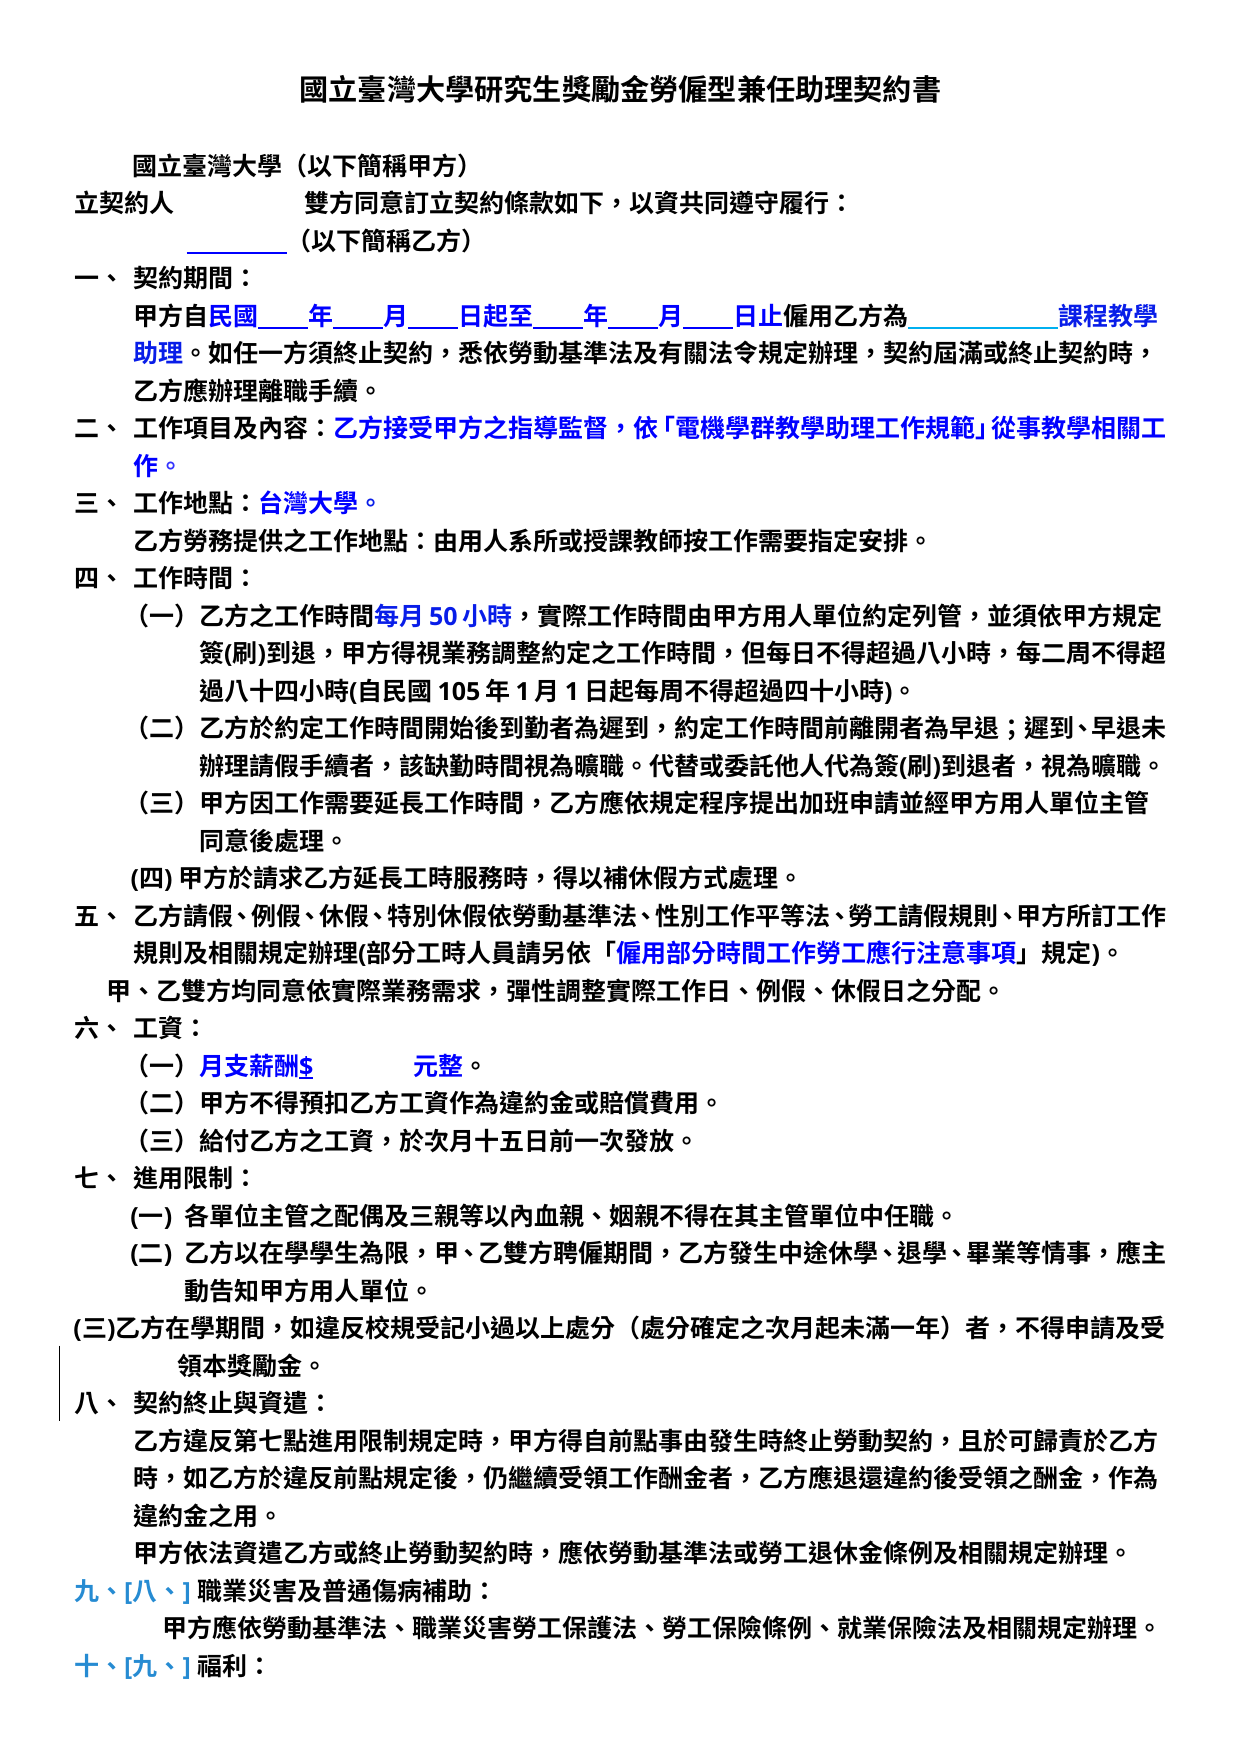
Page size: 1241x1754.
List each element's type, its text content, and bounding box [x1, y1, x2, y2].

text 甲方依法資遣乙方或終止勞動契約時，應依勞動基準法或勞工退休金條例及相關規定辦理。 [133, 1533, 1167, 1571]
text (三)乙方在學期間，如違反校規受記小過以上處分（處分確定之次月起未滿一年）者，不得申請及受領本獎勵金。 [15, 1308, 1167, 1383]
text （二）甲方不得預扣乙方工資作為違約金或賠償費用。 [124, 1083, 1167, 1121]
text （三）甲方因工作需要延長工作時間，乙方應依規定程序提出加班申請並經甲方用人單位主管同意後處理。 [124, 783, 1167, 858]
list 工作項目及內容：乙方接受甲方之指導監督，依「電機學群教學助理工作規範」從事教學相關工作。 [74, 408, 1167, 483]
list 工作地點：台灣大學。 [74, 483, 1167, 521]
text 國立臺灣大學研究生獎勵金勞僱型兼任助理契約書 [74, 71, 1167, 108]
list 契約期間： [74, 258, 1167, 296]
text 國立臺灣大學（以下簡稱甲方） [74, 146, 1167, 183]
text 甲、乙雙方均同意依實際業務需求，彈性調整實際工作日、例假、休假日之分配。 [74, 971, 1167, 1008]
text 乙方勞務提供之工作地點：由用人系所或授課教師按工作需要指定安排。 [133, 521, 1167, 558]
text （以下簡稱乙方） [74, 221, 1167, 258]
list 契約終止與資遣： [74, 1383, 1167, 1421]
text 立契約人 雙方同意訂立契約條款如下，以資共同遵守履行： [74, 183, 1167, 221]
list 各單位主管之配偶及三親等以內血親、姻親不得在其主管單位中任職。 [130, 1196, 1167, 1233]
list 進用限制： [74, 1158, 1167, 1196]
list 工資： [74, 1008, 1167, 1046]
text （三）給付乙方之工資，於次月十五日前一次發放。 [124, 1121, 1167, 1158]
list 乙方請假、例假、休假、特別休假依勞動基準法、性別工作平等法、勞工請假規則、甲方所訂工作規則及相關規定辦理(部分工時人員請另依「僱用部分時間工作勞工應行注意事項」規定)。 [74, 896, 1167, 971]
list 工作時間： [74, 558, 1167, 596]
text 甲方自民國 年 月 日起至 年 月 日止僱用乙方為 課程教學助理。如任一方須終止契約，悉依勞動基準法及有關法令規定辦理，契約屆滿或終止契約時，乙方應辦理離職手續。 [133, 296, 1167, 408]
text （二）乙方於約定工作時間開始後到勤者為遲到，約定工作時間前離開者為早退；遲到、早退未辦理請假手續者，該缺勤時間視為曠職。代替或委託他人代為簽(刷)到退者，視為曠職。 [124, 708, 1167, 783]
text 乙方違反第七點進用限制規定時，甲方得自前點事由發生時終止勞動契約，且於可歸責於乙方時，如乙方於違反前點規定後，仍繼續受領工作酬金者，乙方應退還違約後受領之酬金，作為違約金之用。 [133, 1421, 1167, 1533]
text (四) 甲方於請求乙方延長工時服務時，得以補休假方式處理。 [124, 858, 1167, 896]
text 甲方應依勞動基準法、職業災害勞工保護法、勞工保險條例、就業保險法及相關規定辦理。 [162, 1608, 1167, 1646]
list 職業災害及普通傷病補助： [74, 1571, 1167, 1608]
list 乙方以在學學生為限，甲、乙雙方聘僱期間，乙方發生中途休學、退學、畢業等情事，應主動告知甲方用人單位。 [130, 1233, 1167, 1308]
list 福利： [74, 1646, 1167, 1683]
text （一）乙方之工作時間每月50小時，實際工作時間由甲方用人單位約定列管，並須依甲方規定簽(刷)到退，甲方得視業務調整約定之工作時間，但每日不得超過八小時，每二周不得超過八十四小時(自民國105年1月1日起每周不得超過四十小時)。 [124, 596, 1167, 708]
text （一）月支薪酬$ 元整。 [124, 1046, 1167, 1083]
